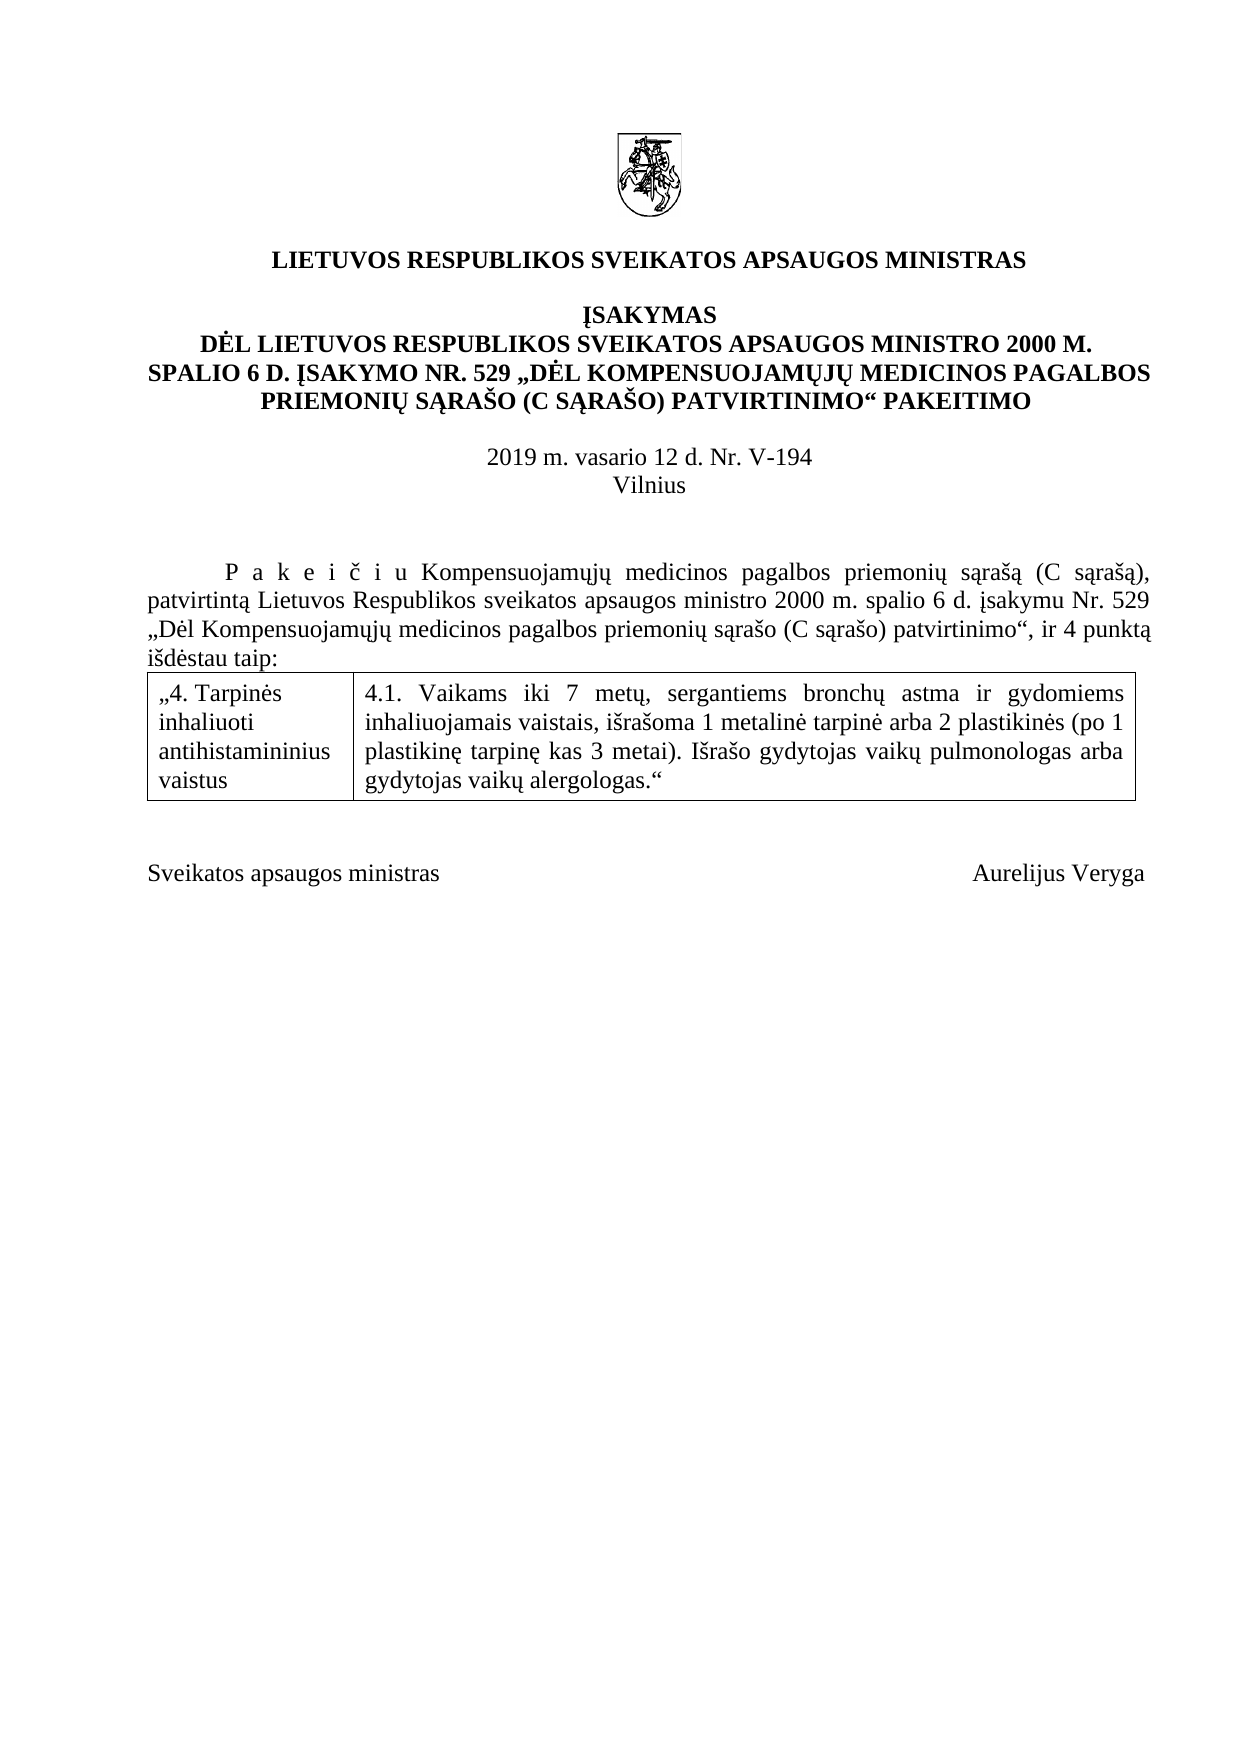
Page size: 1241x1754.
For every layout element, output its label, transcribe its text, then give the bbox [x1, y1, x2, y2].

text ĮSAKYMAS [147, 300, 1152, 329]
table_header „4. Tarpinės inhaliuoti antihistamininius vaistus [148, 673, 353, 799]
table_header 4.1. Vaikams iki 7 metų, sergantiems bronchų astma ir gydomiems inhaliuojamais vaistais, išrašoma 1 metalinė tarpinė arba 2 plastikinės (po 1 plastikinę tarpinę kas 3 metai). Išrašo gydytojas vaikų pulmonologas arba gydytojas vaikų alergologas.“ [354, 673, 1135, 799]
text Vilnius [147, 470, 1152, 499]
text DĖL LIETUVOS RESPUBLIKOS SVEIKATOS APSAUGOS MINISTRO 2000 M. [147, 329, 1152, 358]
text P a k e i č i u Kompensuojamųjų medicinos pagalbos priemonių sąrašą (C sąrašą), patvirtintą Lietuvos Respublikos sveikatos apsaugos ministro 2000 m. spalio 6 d. įsakymu Nr. 529 „Dėl Kompensuojamųjų medicinos pagalbos priemonių sąrašo (C sąrašo) patvirtinimo“, ir 4 punktą išdėstau taip: [147, 557, 1152, 672]
text Sveikatos apsaugos ministras Aurelijus Veryga [147, 858, 1152, 887]
text SPALIO 6 D. ĮSAKYMO NR. 529 „DĖL KOMPENSUOJAMŲJŲ MEDICINOS PAGALBOS PRIEMONIŲ SĄRAŠO (C SĄRAŠO) PATVIRTINIMO“ PAKEITIMO [147, 358, 1152, 415]
text LIETUVOS RESPUBLIKOS SVEIKATOS APSAUGOS MINISTRAS [147, 245, 1152, 274]
text 2019 m. vasario 12 d. Nr. V-194 [147, 442, 1152, 470]
